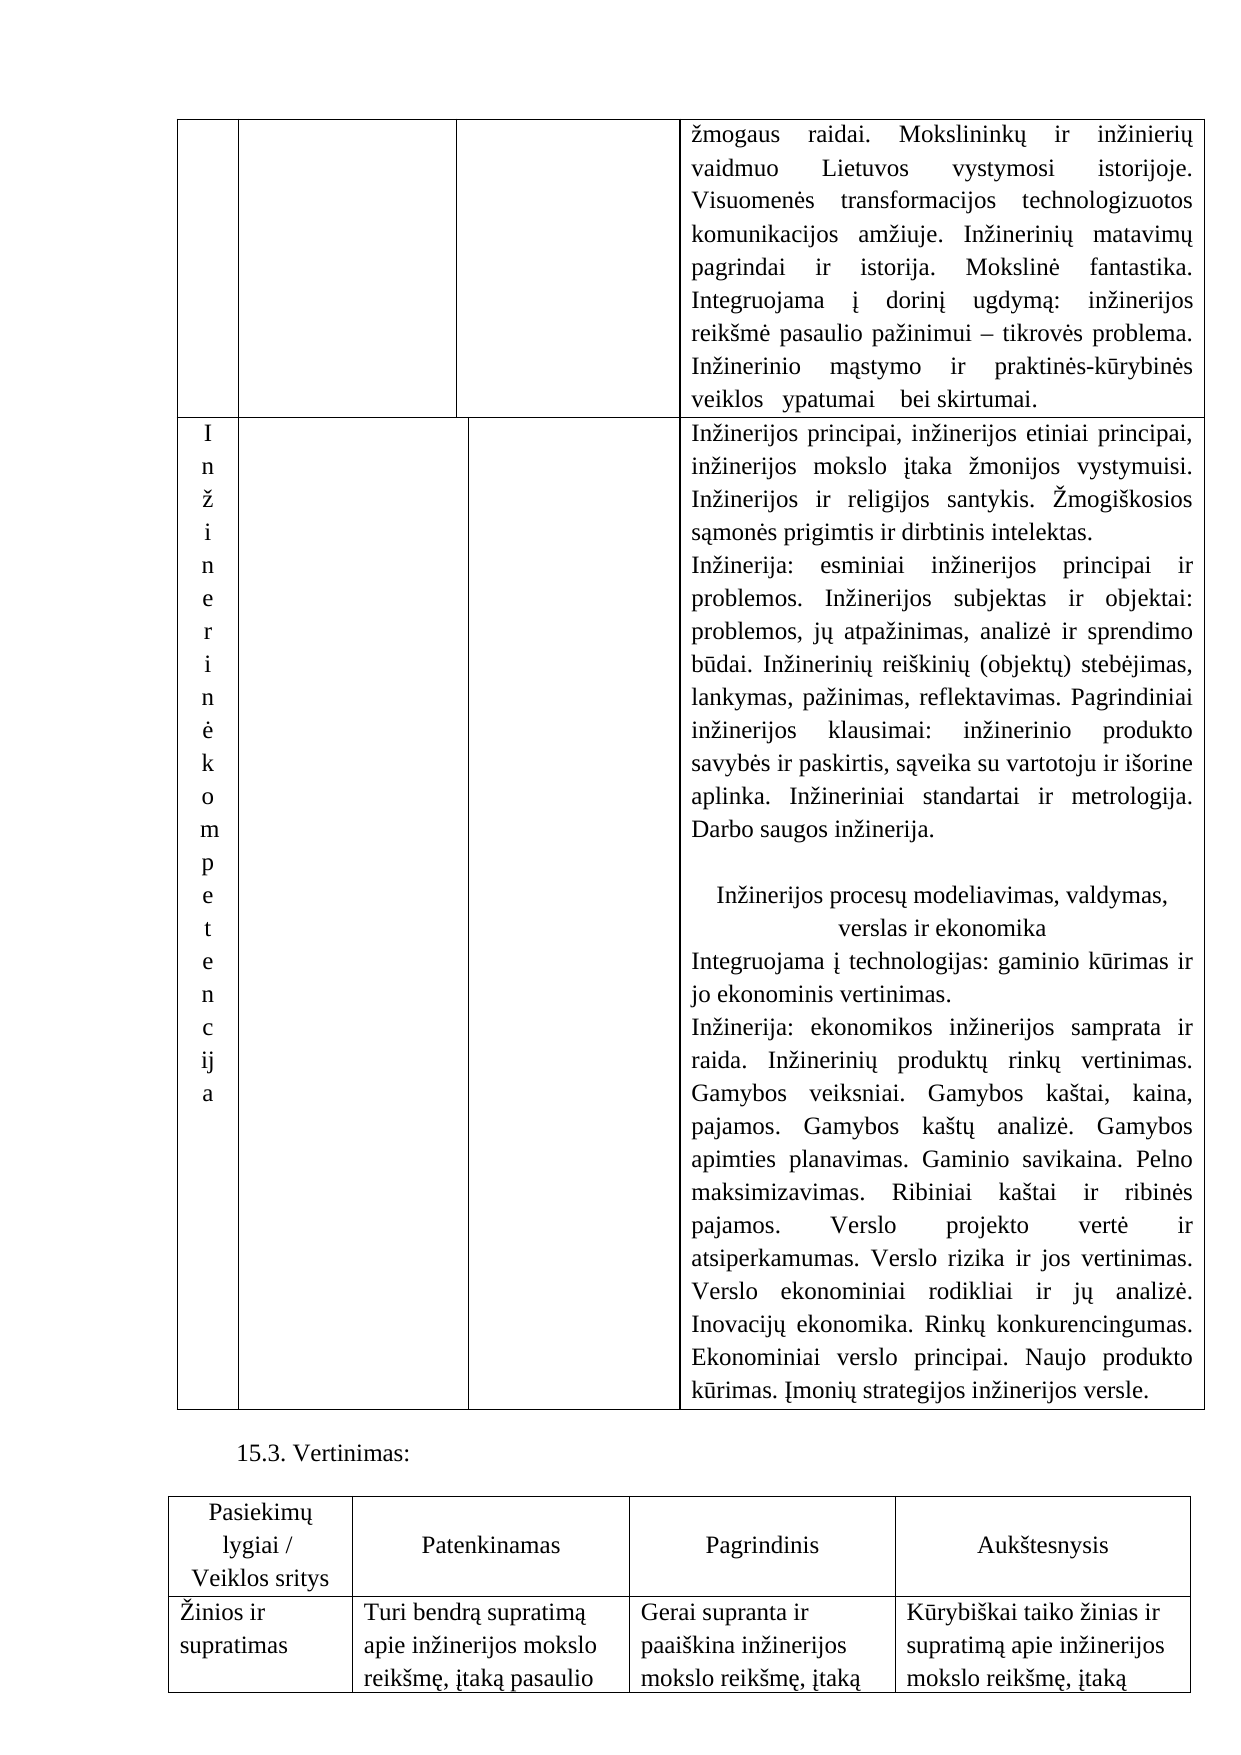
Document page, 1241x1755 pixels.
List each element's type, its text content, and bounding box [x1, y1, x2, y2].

table_cell [178, 120, 238, 417]
text 15.3. Vertinimas: [236, 1438, 1182, 1467]
table_cell Inžinerinė kompetencija [178, 418, 238, 1408]
table_cell žmogaus raidai. Mokslininkų ir inžinierių vaidmuo Lietuvos vystymosi istorijoje. Visuomenės transformacijos technologizuotos komunikacijos amžiuje. Inžinerinių matavimų pagrindai ir istorija. Mokslinė fantastika. Integruojama į dorinį ugdymą: inžinerijos reikšmė pasaulio pažinimui – tikrovės problema. Inžinerinio mąstymo ir praktinės-kūrybinės veiklos ypatumai bei skirtumai. [681, 120, 1204, 417]
table_cell [239, 120, 456, 417]
table_header Pagrindinis [630, 1497, 895, 1596]
table_cell Gerai supranta ir paaiškina inžinerijos mokslo reikšmę, įtaką [630, 1597, 895, 1692]
table_cell Žinios ir supratimas [169, 1597, 352, 1692]
table_header Pasiekimų lygiai / Veiklos sritys [169, 1497, 352, 1596]
table_cell Inžinerijos principai, inžinerijos etiniai principai, inžinerijos mokslo įtaka žmonijos vystymuisi. Inžinerijos ir religijos santykis. Žmogiškosios sąmonės prigimtis ir dirbtinis intelektas. Inžinerija: esminiai inžinerijos principai ir problemos. Inžinerijos subjektas ir objektai: problemos, jų atpažinimas, analizė ir sprendimo būdai. Inžinerinių reiškinių (objektų) stebėjimas, lankymas, pažinimas, reflektavimas. Pagrindiniai inžinerijos klausimai: inžinerinio produkto savybės ir paskirtis, sąveika su vartotoju ir išorine aplinka. Inžineriniai standartai ir metrologija. Darbo saugos inžinerija. Inžinerijos procesų modeliavimas, valdymas, verslas ir ekonomika Integruojama į technologijas: gaminio kūrimas ir jo ekonominis vertinimas. Inžinerija: ekonomikos inžinerijos samprata ir raida. Inžinerinių produktų rinkų vertinimas. Gamybos veiksniai. Gamybos kaštai, kaina, pajamos. Gamybos kaštų analizė. Gamybos apimties planavimas. Gaminio savikaina. Pelno maksimizavimas. Ribiniai kaštai ir ribinės pajamos. Verslo projekto vertė ir atsiperkamumas. Verslo rizika ir jos vertinimas. Verslo ekonominiai rodikliai ir jų analizė. Inovacijų ekonomika. Rinkų konkurencingumas. Ekonominiai verslo principai. Naujo produkto kūrimas. Įmonių strategijos inžinerijos versle. [681, 418, 1204, 1408]
table_header Aukštesnysis [896, 1497, 1190, 1596]
table_cell [239, 418, 468, 1408]
table_cell Turi bendrą supratimą apie inžinerijos mokslo reikšmę, įtaką pasaulio [353, 1597, 629, 1692]
table_cell [469, 418, 679, 1408]
table_cell Kūrybiškai taiko žinias ir supratimą apie inžinerijos mokslo reikšmę, įtaką [896, 1597, 1190, 1692]
table_header Patenkinamas [353, 1497, 629, 1596]
table_cell [457, 120, 679, 417]
